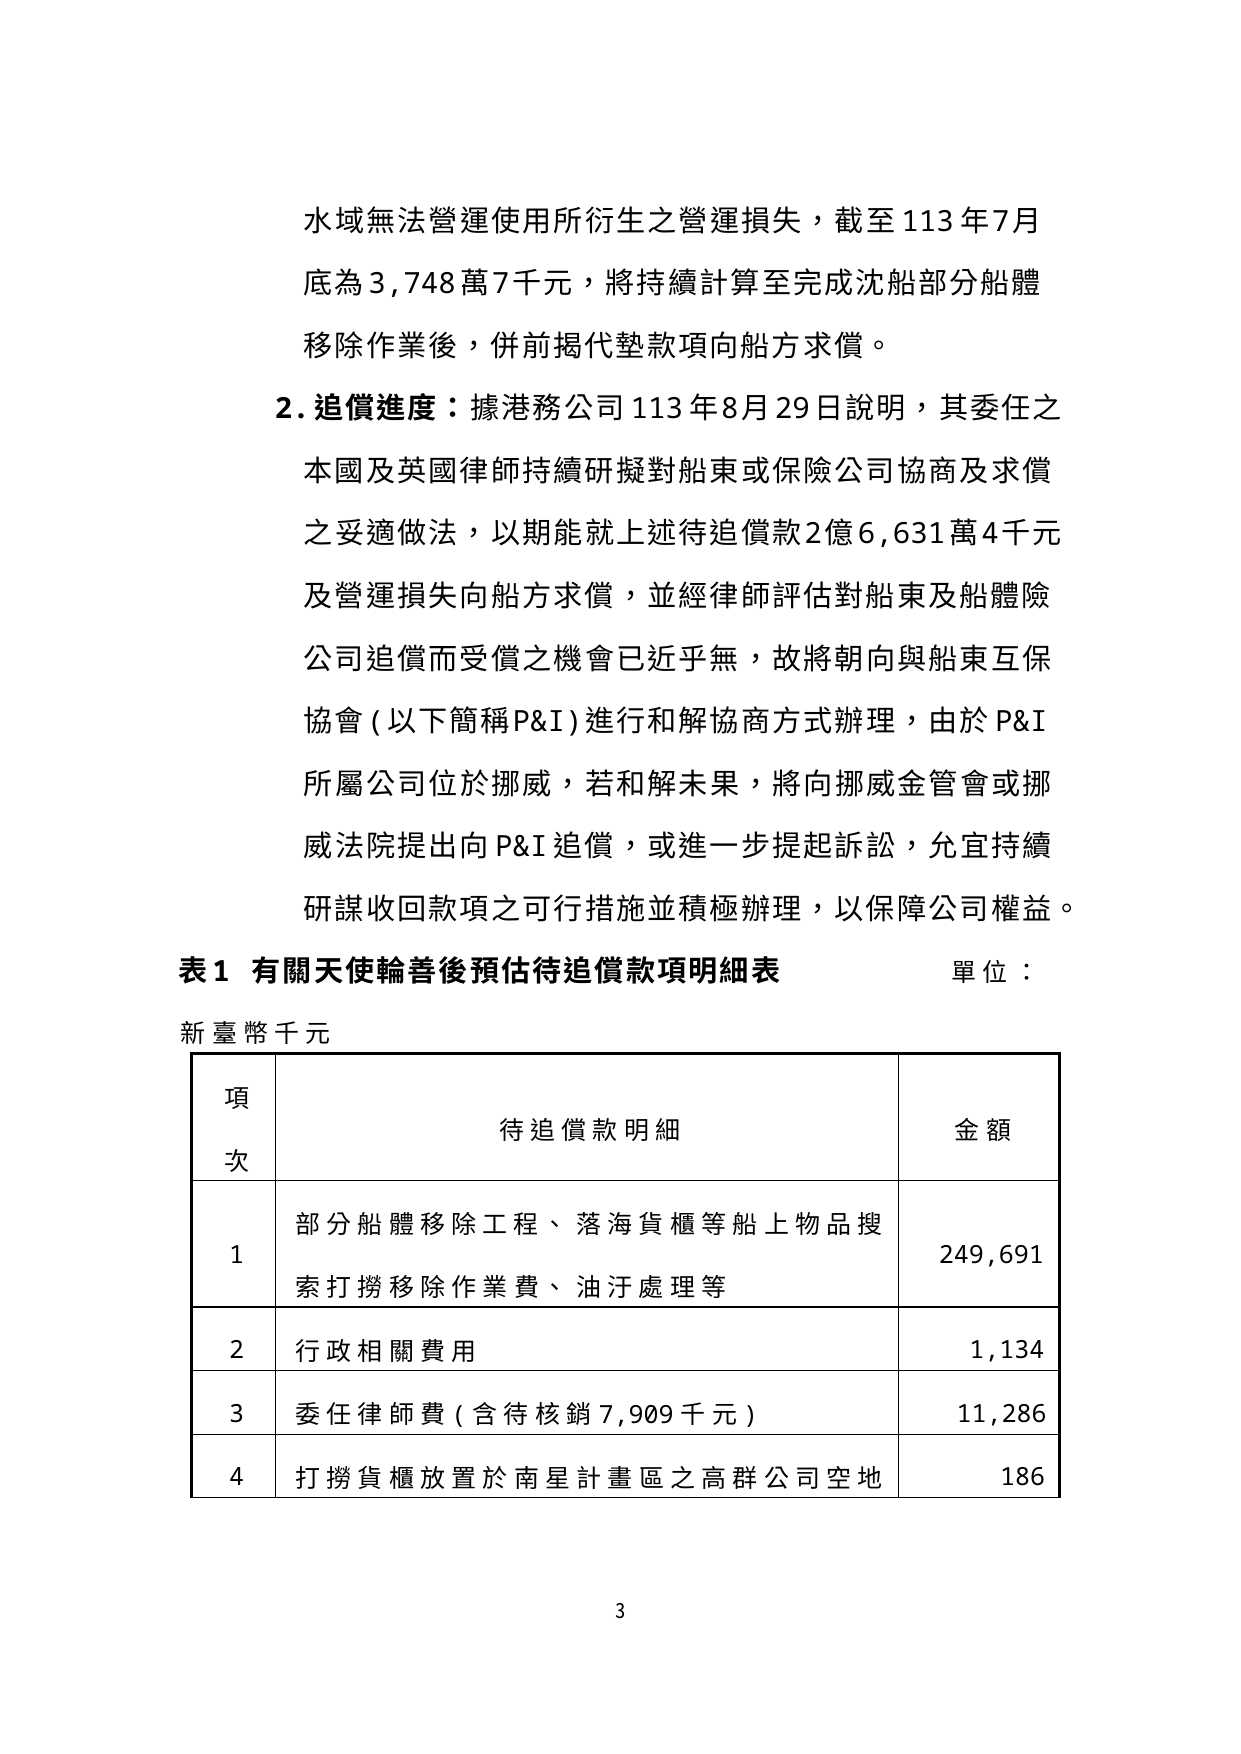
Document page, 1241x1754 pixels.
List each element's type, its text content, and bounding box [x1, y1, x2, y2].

table_cell 行政相關費用 [276, 1308, 898, 1370]
table_cell 186 [899, 1435, 1058, 1497]
table_cell 1,134 [899, 1308, 1058, 1370]
text 表1 有關天使輪善後預估待追償款項明細表 單位：新臺幣千元 [177, 927, 1063, 1052]
text 2.追償進度：據港務公司113年8月29日說明，其委任之本國及英國律師持續研擬對船東或保險公司協商及求償之妥適做法，以期能就上述待追償款2億6,631萬4千元及營運損失向船方求償，並經律師評估對船東及船體險公司追償而受償之機會已近乎無，故將朝向與船東互保協會(以下簡稱P&I)進行和解協商方式辦理，由於P&I所屬公司位於挪威，若和解未果，將向挪威金管會或挪威法院提出向P&I追償，或進一步提起訴訟，允宜持續研謀收回款項之可行措施並積極辦理，以保障公司權益。 [266, 365, 1063, 927]
table_cell 249,691 [899, 1181, 1058, 1306]
table_cell 4 [193, 1435, 275, 1497]
table_cell 委任律師費(含待核銷7,909千元) [276, 1371, 898, 1433]
text 水域無法營運使用所衍生之營運損失，截至113年7月底為3,748萬7千元，將持續計算至完成沈船部分船體移除作業後，併前揭代墊款項向船方求償。 [266, 177, 1063, 365]
table_cell 部分船體移除工程、落海貨櫃等船上物品搜索打撈移除作業費、油汙處理等 [276, 1181, 898, 1306]
table_cell 3 [193, 1371, 275, 1433]
table_cell 打撈貨櫃放置於南星計畫區之高群公司空地 [276, 1435, 898, 1497]
table_header 項次 [193, 1055, 275, 1180]
table_cell 11,286 [899, 1371, 1058, 1433]
table_header 金額 [899, 1055, 1058, 1180]
table_header 待追償款明細 [276, 1055, 898, 1180]
table_cell 2 [193, 1308, 275, 1370]
table_cell 1 [193, 1181, 275, 1306]
